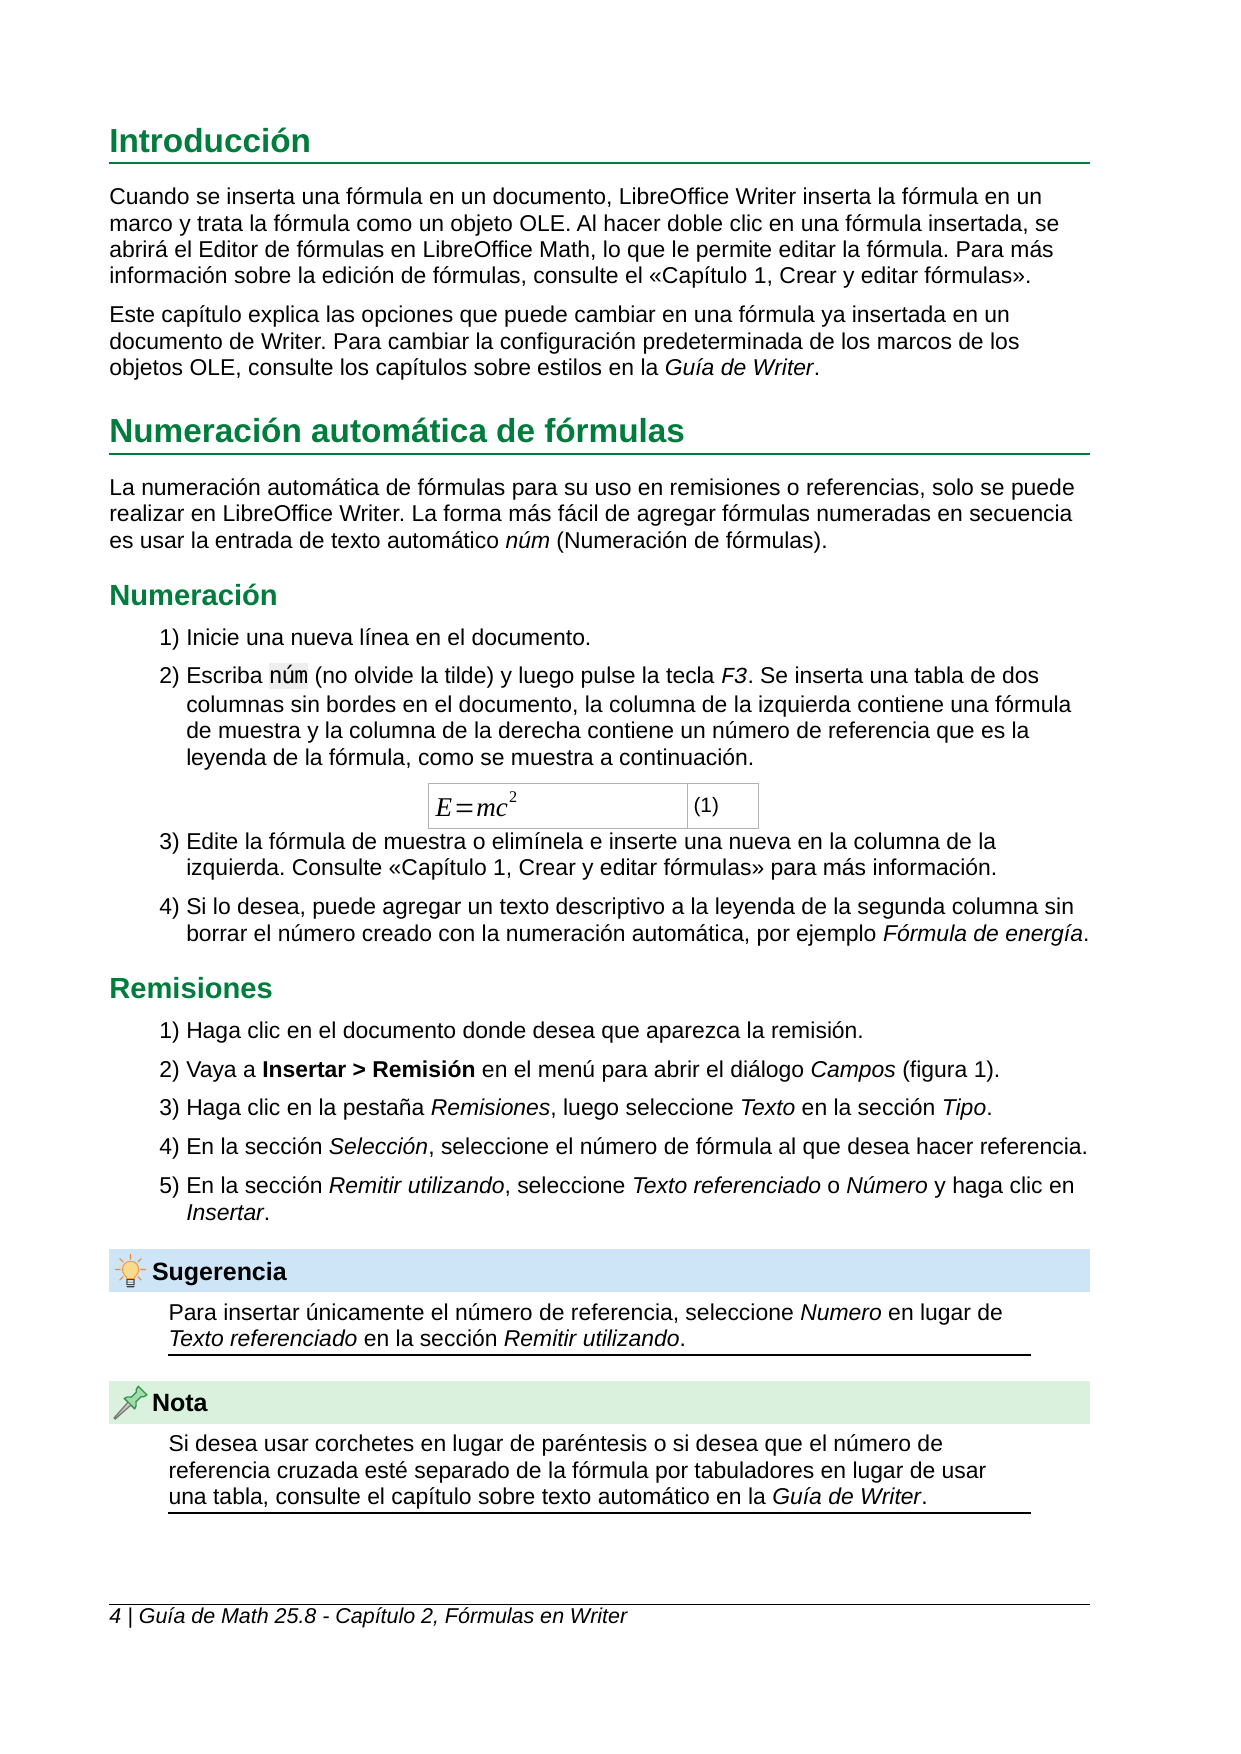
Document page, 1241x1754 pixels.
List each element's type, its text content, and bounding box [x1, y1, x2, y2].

table_header (1) [688, 784, 758, 828]
list Haga clic en el documento donde desea que aparezca la remisión. [186, 1017, 1090, 1043]
list En la sección Remitir utilizando, seleccione Texto referenciado o Número y haga clic en Insertar. [186, 1172, 1090, 1225]
subtitle Nota [109, 1381, 1090, 1424]
text Este capítulo explica las opciones que puede cambiar en una fórmula ya insertada en un documento de Writer. Para cambiar la configuración predeterminada de los marcos de los objetos OLE, consulte los capítulos sobre estilos en la Guía de Writer. [109, 301, 1090, 380]
subtitle Numeración automática de fórmulas [109, 412, 1090, 453]
table_header [429, 784, 687, 828]
subtitle Sugerencia [109, 1249, 1090, 1292]
text Cuando se inserta una fórmula en un documento, LibreOffice Writer inserta la fórmula en un marco y trata la fórmula como un objeto OLE. Al hacer doble clic en una fórmula insertada, se abrirá el Editor de fórmulas en LibreOffice Math, lo que le permite editar la fórmula. Para más información sobre la edición de fórmulas, consulte el «Capítulo 1, Crear y editar fórmulas». [109, 183, 1090, 289]
subtitle Introducción [109, 121, 1090, 162]
list Si lo desea, puede agregar un texto descriptivo a la leyenda de la segunda columna sin borrar el número creado con la numeración automática, por ejemplo Fórmula de energía. [186, 893, 1090, 946]
list Haga clic en la pestaña Remisiones, luego seleccione Texto en la sección Tipo. [186, 1094, 1090, 1121]
list En la sección Selección, seleccione el número de fórmula al que desea hacer referencia. [186, 1133, 1090, 1159]
list Inicie una nueva línea en el documento. [186, 624, 1090, 650]
list Vaya a Insertar > Remisión en el menú para abrir el diálogo Campos (figura 1). [186, 1056, 1090, 1082]
subtitle Remisiones [109, 971, 1090, 1004]
list Escriba núm (no olvide la tilde) y luego pulse la tecla F3. Se inserta una tabla de dos columnas sin bordes en el documento, la columna de la izquierda contiene una fórmula de muestra y la columna de la derecha contiene un número de referencia que es la leyenda de la fórmula, como se muestra a continuación. [186, 662, 1090, 770]
text La numeración automática de fórmulas para su uso en remisiones o referencias, solo se puede realizar en LibreOffice Writer. La forma más fácil de agregar fórmulas numeradas en secuencia es usar la entrada de texto automático núm (Numeración de fórmulas). [109, 474, 1090, 553]
list Edite la fórmula de muestra o elimínela e inserte una nueva en la columna de la izquierda. Consulte «Capítulo 1, Crear y editar fórmulas» para más información. [186, 828, 1090, 881]
text Para insertar únicamente el número de referencia, seleccione Numero en lugar de Texto referenciado en la sección Remitir utilizando. [168, 1299, 1031, 1354]
subtitle Numeración [109, 578, 1090, 611]
text Si desea usar corchetes en lugar de paréntesis o si desea que el número de referencia cruzada esté separado de la fórmula por tabuladores en lugar de usar una tabla, consulte el capítulo sobre texto automático en la Guía de Writer. [168, 1430, 1031, 1512]
